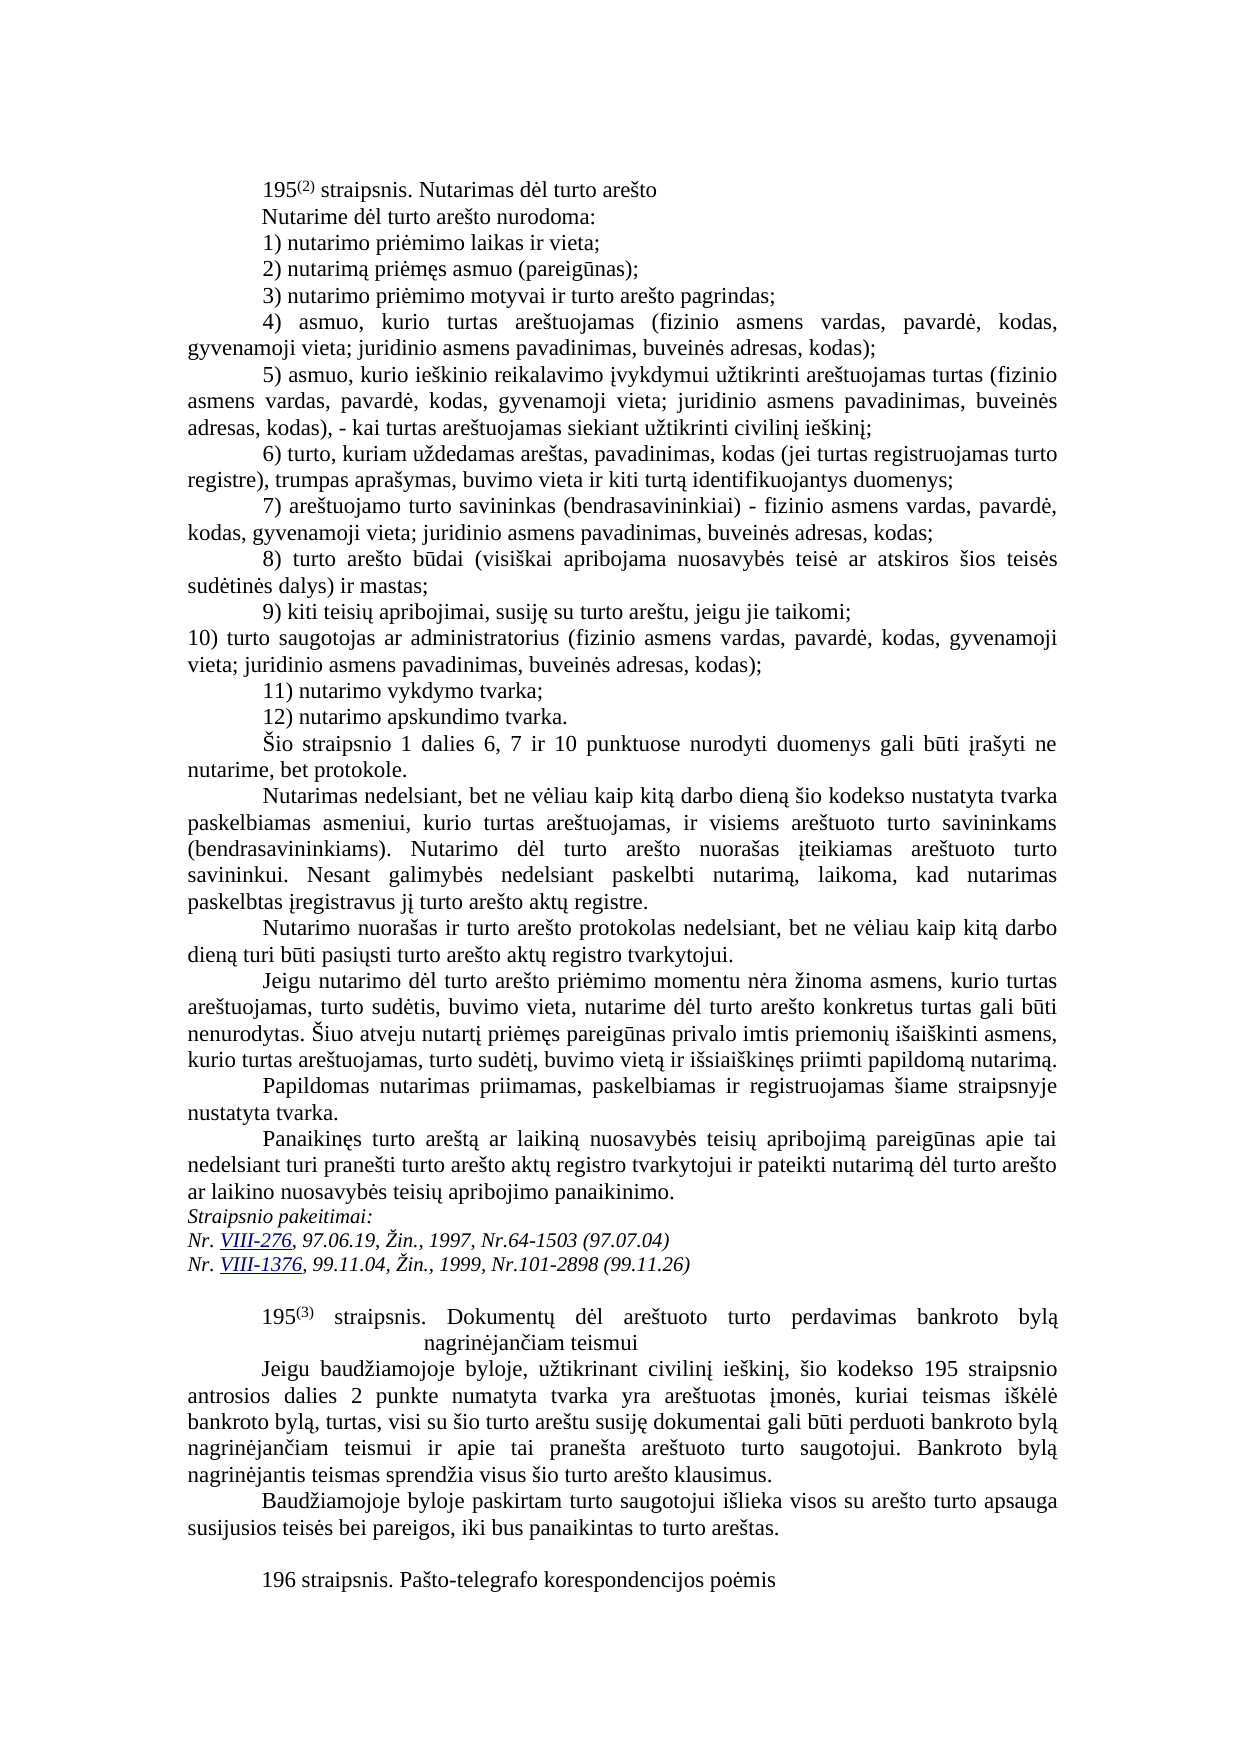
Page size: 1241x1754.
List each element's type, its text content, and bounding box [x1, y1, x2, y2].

text Nr. VIII-276, 97.06.19, Žin., 1997, Nr.64-1503 (97.07.04) [187, 1228, 1059, 1252]
text Nutarime dėl turto arešto nurodoma: [187, 203, 1059, 229]
text Papildomas nutarimas priimamas, paskelbiamas ir registruojamas šiame straipsnyje nustatyta tvarka. [187, 1072, 1059, 1125]
text Jeigu nutarimo dėl turto arešto priėmimo momentu nėra žinoma asmens, kurio turtas areštuojamas, turto sudėtis, buvimo vieta, nutarime dėl turto arešto konkretus turtas gali būti nenurodytas. Šiuo atveju nutartį priėmęs pareigūnas privalo imtis priemonių išaiškinti asmens, kurio turtas areštuojamas, turto sudėtį, buvimo vietą ir išsiaiškinęs priimti papildomą nutarimą. [187, 967, 1059, 1072]
text 4) asmuo, kurio turtas areštuojamas (fizinio asmens vardas, pavardė, kodas, gyvenamoji vieta; juridinio asmens pavadinimas, buveinės adresas, kodas); [187, 308, 1059, 361]
text 6) turto, kuriam uždedamas areštas, pavadinimas, kodas (jei turtas registruojamas turto registre), trumpas aprašymas, buvimo vieta ir kiti turtą identifikuojantys duomenys; [187, 440, 1059, 493]
text 9) kiti teisių apribojimai, susiję su turto areštu, jeigu jie taikomi; [187, 598, 1059, 624]
text Panaikinęs turto areštą ar laikiną nuosavybės teisių apribojimą pareigūnas apie tai nedelsiant turi pranešti turto arešto aktų registro tvarkytojui ir pateikti nutarimą dėl turto arešto ar laikino nuosavybės teisių apribojimo panaikinimo. [187, 1125, 1059, 1204]
text Nutarimas nedelsiant, bet ne vėliau kaip kitą darbo dieną šio kodekso nustatyta tvarka paskelbiamas asmeniui, kurio turtas areštuojamas, ir visiems areštuoto turto savininkams (bendrasavininkiams). Nutarimo dėl turto arešto nuorašas įteikiamas areštuoto turto savininkui. Nesant galimybės nedelsiant paskelbti nutarimą, laikoma, kad nutarimas paskelbtas įregistravus jį turto arešto aktų registre. [187, 782, 1059, 914]
text 12) nutarimo apskundimo tvarka. [187, 703, 1059, 730]
text Nr. VIII-1376, 99.11.04, Žin., 1999, Nr.101-2898 (99.11.26) [187, 1252, 1059, 1276]
text Nutarimo nuorašas ir turto arešto protokolas nedelsiant, bet ne vėliau kaip kitą darbo dieną turi būti pasiųsti turto arešto aktų registro tvarkytojui. [187, 914, 1059, 967]
text Baudžiamojoje byloje paskirtam turto saugotojui išlieka visos su arešto turto apsauga susijusios teisės bei pareigos, iki bus panaikintas to turto areštas. [187, 1487, 1059, 1540]
text 1) nutarimo priėmimo laikas ir vieta; [187, 229, 1059, 255]
text 196 straipsnis. Pašto-telegrafo korespondencijos poėmis [187, 1566, 1059, 1593]
text 5) asmuo, kurio ieškinio reikalavimo įvykdymui užtikrinti areštuojamas turtas (fizinio asmens vardas, pavardė, kodas, gyvenamoji vieta; juridinio asmens pavadinimas, buveinės adresas, kodas), - kai turtas areštuojamas siekiant užtikrinti civilinį ieškinį; [187, 361, 1059, 440]
text 2) nutarimą priėmęs asmuo (pareigūnas); [187, 255, 1059, 282]
text 8) turto arešto būdai (visiškai apribojama nuosavybės teisė ar atskiros šios teisės sudėtinės dalys) ir mastas; [187, 545, 1059, 598]
text 11) nutarimo vykdymo tvarka; [187, 677, 1059, 703]
text Šio straipsnio 1 dalies 6, 7 ir 10 punktuose nurodyti duomenys gali būti įrašyti ne nutarime, bet protokole. [187, 730, 1059, 782]
text Straipsnio pakeitimai: [187, 1204, 1059, 1228]
text 195(2) straipsnis. Nutarimas dėl turto arešto [187, 176, 1059, 203]
text 10) turto saugotojas ar administratorius (fizinio asmens vardas, pavardė, kodas, gyvenamoji vieta; juridinio asmens pavadinimas, buveinės adresas, kodas); [187, 624, 1059, 677]
text 3) nutarimo priėmimo motyvai ir turto arešto pagrindas; [187, 282, 1059, 308]
text Jeigu baudžiamojoje byloje, užtikrinant civilinį ieškinį, šio kodekso 195 straipsnio antrosios dalies 2 punkte numatyta tvarka yra areštuotas įmonės, kuriai teismas iškėlė bankroto bylą, turtas, visi su šio turto areštu susiję dokumentai gali būti perduoti bankroto bylą nagrinėjančiam teismui ir apie tai pranešta areštuoto turto saugotojui. Bankroto bylą nagrinėjantis teismas sprendžia visus šio turto arešto klausimus. [187, 1355, 1059, 1487]
text 195(3) straipsnis. Dokumentų dėl areštuoto turto perdavimas bankroto bylą nagrinėjančiam teismui [261, 1303, 1059, 1355]
text 7) areštuojamo turto savininkas (bendrasavininkiai) - fizinio asmens vardas, pavardė, kodas, gyvenamoji vieta; juridinio asmens pavadinimas, buveinės adresas, kodas; [187, 493, 1059, 545]
